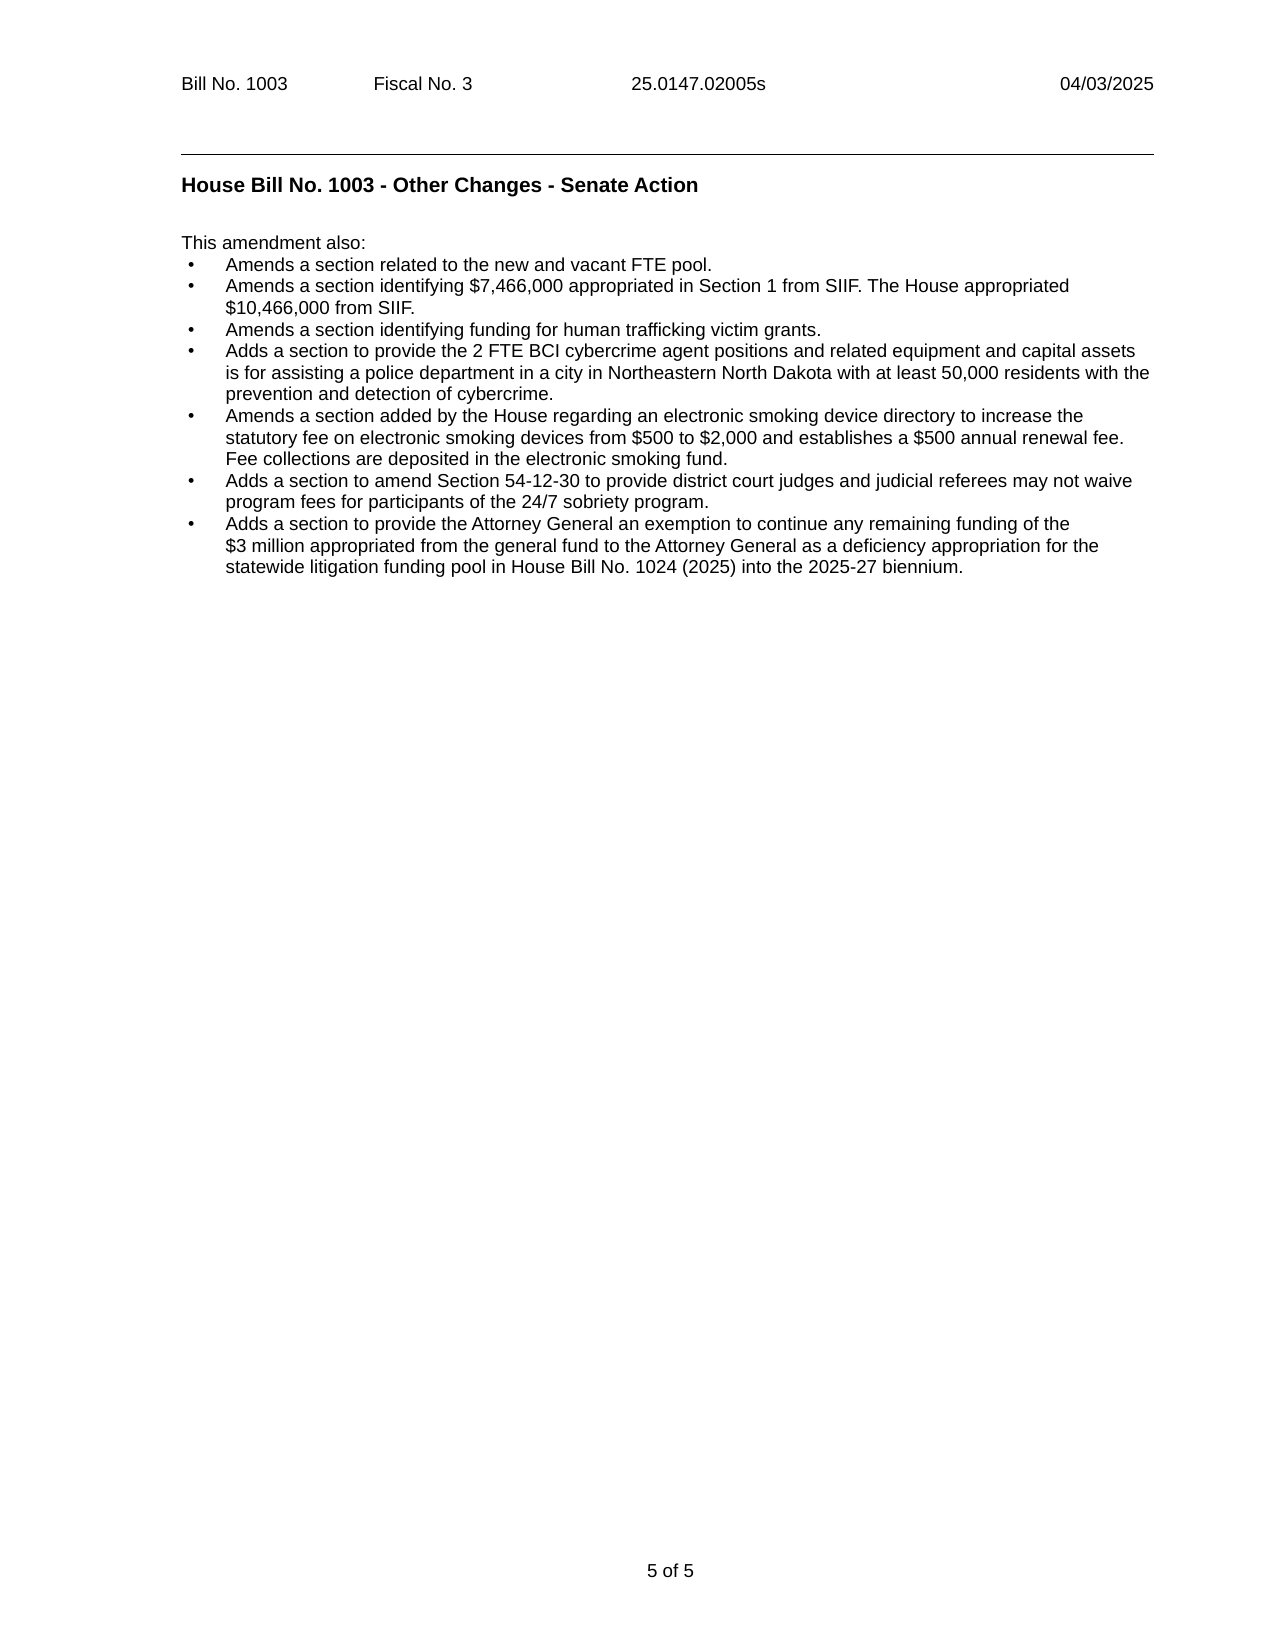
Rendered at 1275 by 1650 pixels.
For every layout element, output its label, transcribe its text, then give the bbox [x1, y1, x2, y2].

text This amendment also: [181, 232, 1154, 253]
list Amends a section identifying funding for human trafficking victim grants. [188, 318, 1154, 340]
list Adds a section to amend Section 54-12-30 to provide district court judges and judicial referees may not waive program fees for participants of the 24/7 sobriety program. [188, 469, 1154, 513]
text House Bill No. 1003 - Other Changes - Senate Action [181, 172, 1154, 196]
list Amends a section related to the new and vacant FTE pool. [188, 253, 1154, 275]
list Amends a section added by the House regarding an electronic smoking device directory to increase the statutory fee on electronic smoking devices from $500 to $2,000 and establishes a $500 annual renewal fee. Fee collections are deposited in the electronic smoking fund. [188, 405, 1154, 469]
list Adds a section to provide the Attorney General an exemption to continue any remaining funding of the $3 million appropriated from the general fund to the Attorney General as a deficiency appropriation for the statewide litigation funding pool in House Bill No. 1024 (2025) into the 2025-27 biennium. [188, 513, 1154, 578]
list Adds a section to provide the 2 FTE BCI cybercrime agent positions and related equipment and capital assets is for assisting a police department in a city in Northeastern North Dakota with at least 50,000 residents with the prevention and detection of cybercrime. [188, 340, 1154, 405]
list Amends a section identifying $7,466,000 appropriated in Section 1 from SIIF. The House appropriated $10,466,000 from SIIF. [188, 275, 1154, 318]
